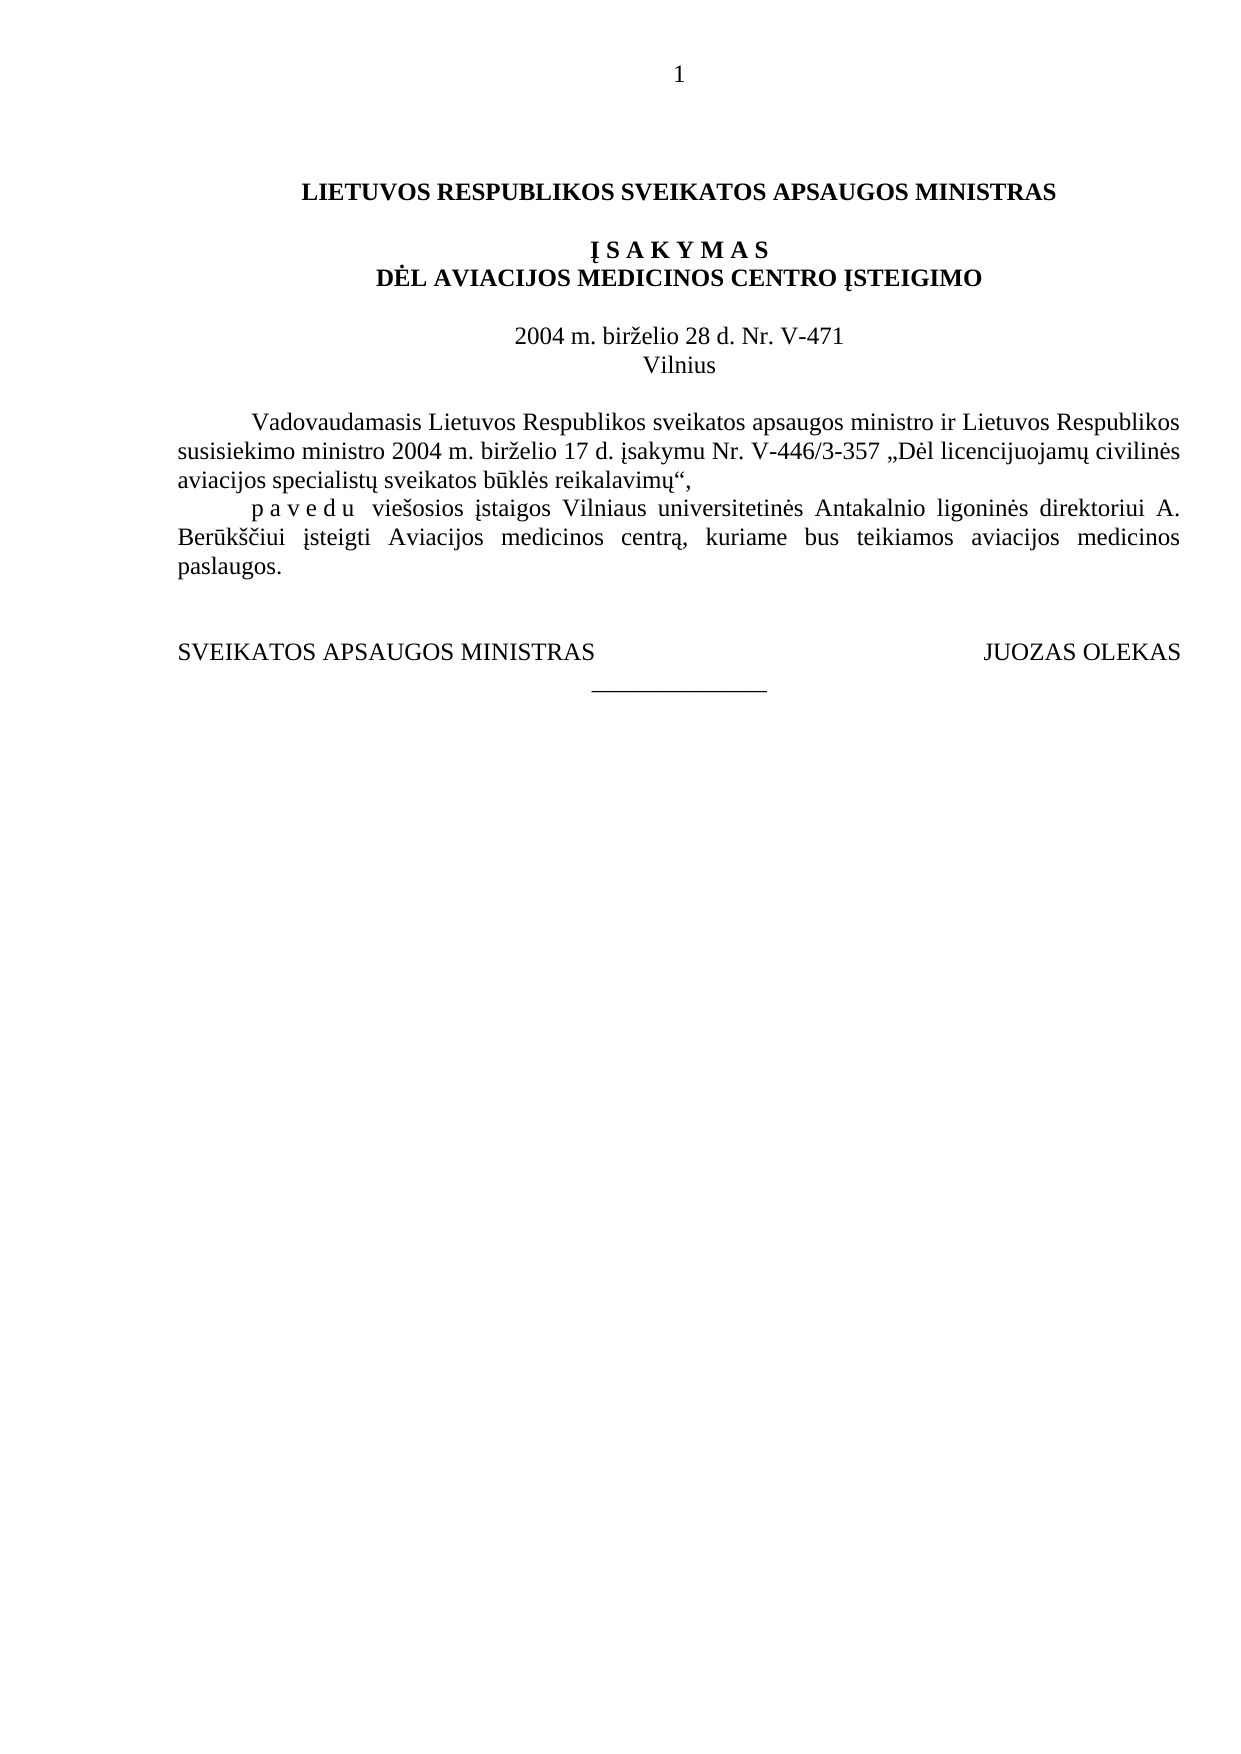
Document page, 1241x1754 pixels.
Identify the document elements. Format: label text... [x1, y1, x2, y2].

text LIETUVOS RESPUBLIKOS SVEIKATOS APSAUGOS MINISTRAS [177, 177, 1181, 206]
text ______________ [177, 666, 1181, 695]
text Vadovaudamasis Lietuvos Respublikos sveikatos apsaugos ministro ir Lietuvos Respublikos susisiekimo ministro 2004 m. birželio 17 d. įsakymu Nr. V-446/3-357 „Dėl licencijuojamų civilinės aviacijos specialistų sveikatos būklės reikalavimų“, [177, 407, 1181, 493]
text 2004 m. birželio 28 d. Nr. V-471 [177, 321, 1181, 350]
text Į S A K Y M A S [177, 235, 1181, 263]
text Vilnius [177, 350, 1181, 378]
text DĖL AVIACIJOS MEDICINOS CENTRO ĮSTEIGIMO [177, 263, 1181, 292]
text SVEIKATOS APSAUGOS MINISTRAS JUOZAS OLEKAS [177, 637, 1181, 666]
text pavedu viešosios įstaigos Vilniaus universitetinės Antakalnio ligoninės direktoriui A. Berūkščiui įsteigti Aviacijos medicinos centrą, kuriame bus teikiamos aviacijos medicinos paslaugos. [177, 493, 1181, 580]
